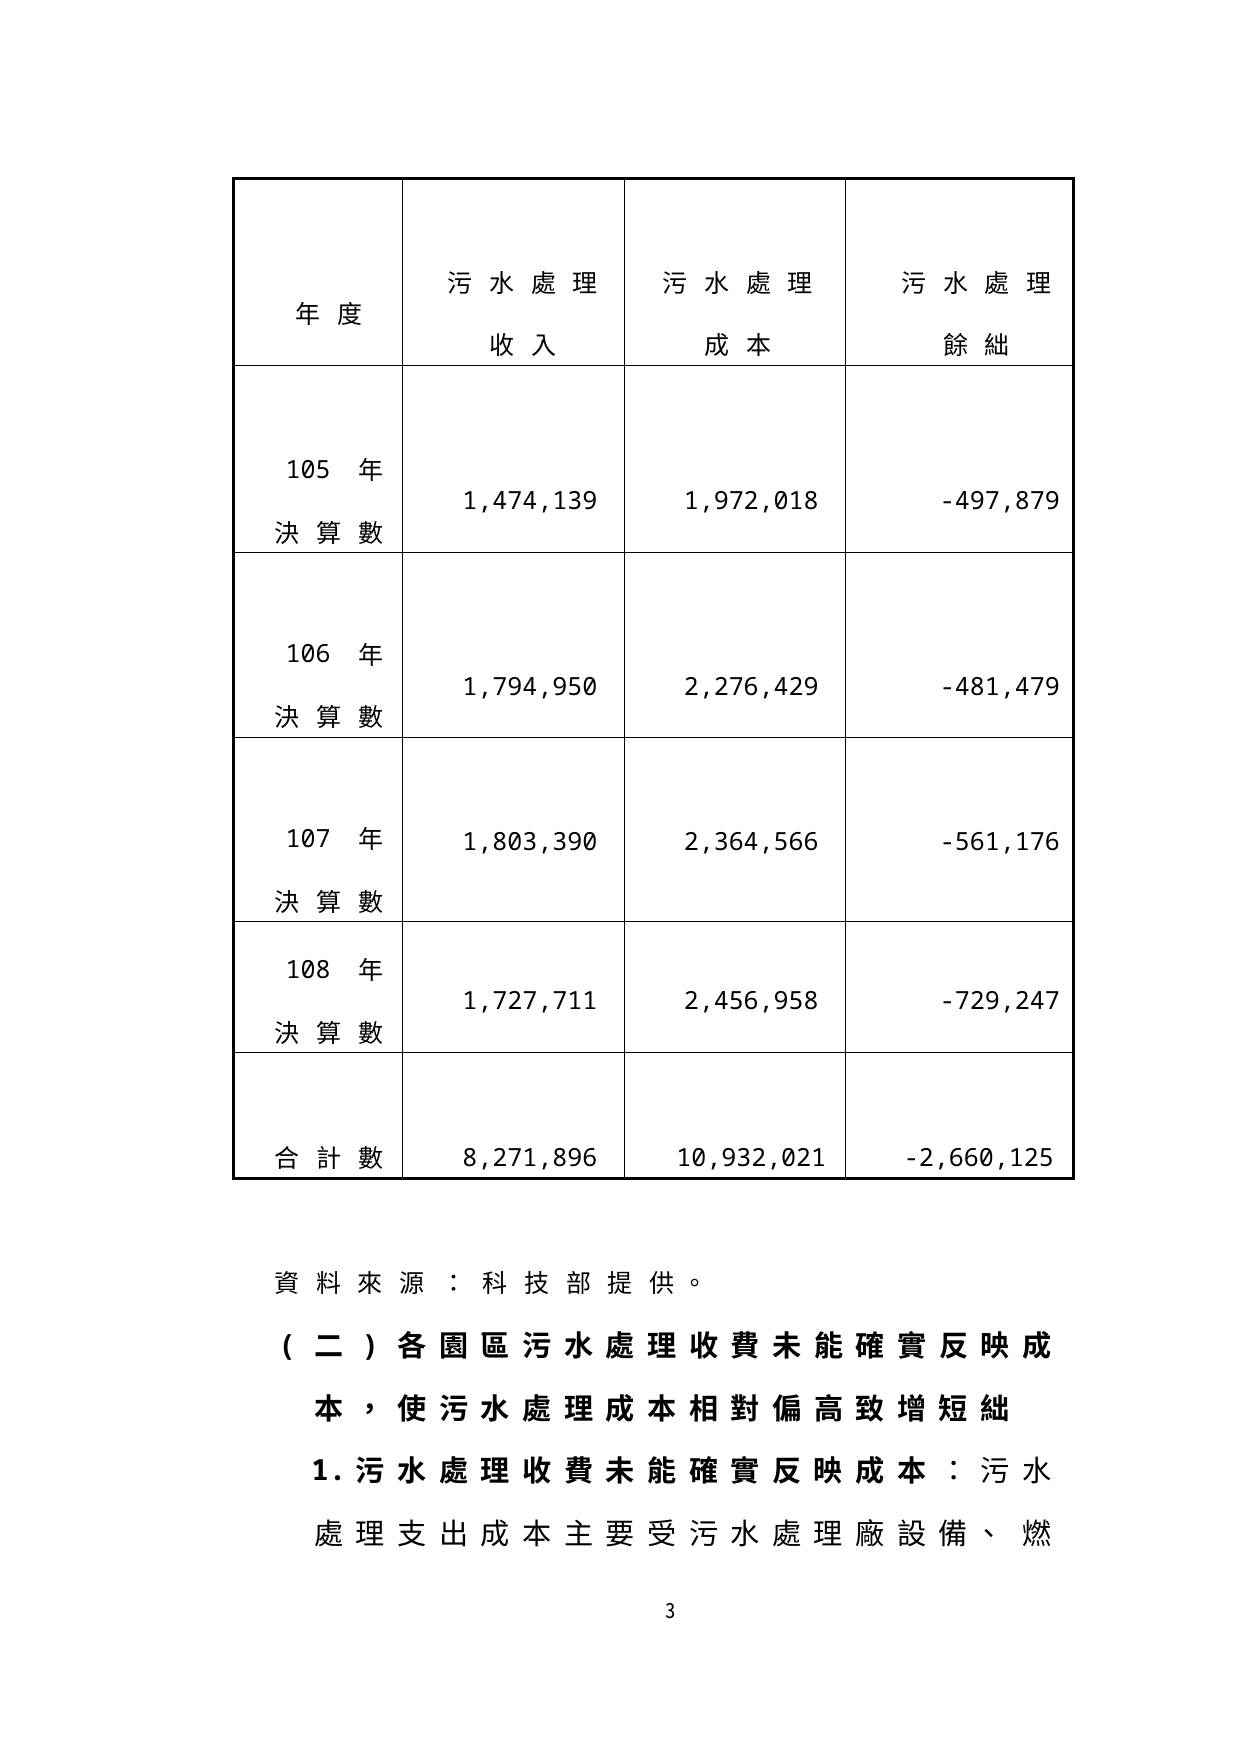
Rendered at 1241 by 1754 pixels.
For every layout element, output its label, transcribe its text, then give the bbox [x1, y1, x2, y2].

text (二)各園區污水處理收費未能確實反映成本，使污水處理成本相對偏高致增短絀 [242, 1302, 1058, 1427]
table_header 污水處理成本 [625, 180, 845, 365]
table_header 污水處理收入 [403, 180, 624, 365]
table_cell -481,479 [846, 553, 1072, 737]
text 資料來源：科技部提供。 [194, 1240, 1058, 1302]
table_cell -2,660,125 [846, 1053, 1072, 1177]
table_cell 2,456,958 [625, 922, 845, 1052]
table_cell 105年決算數 [235, 366, 402, 552]
table_header 污水處理餘絀 [846, 180, 1072, 365]
table_cell 8,271,896 [403, 1053, 624, 1177]
table_cell 1,803,390 [403, 738, 624, 921]
table_cell 2,364,566 [625, 738, 845, 921]
table_cell 1,474,139 [403, 366, 624, 552]
table_header 年度 [235, 180, 402, 365]
table_cell 1,727,711 [403, 922, 624, 1052]
table_cell -561,176 [846, 738, 1072, 921]
table_cell 合計數 [235, 1053, 402, 1177]
table_cell 1,972,018 [625, 366, 845, 552]
table_cell -729,247 [846, 922, 1072, 1052]
table_cell -497,879 [846, 366, 1072, 552]
text 1.污水處理收費未能確實反映成本：污水處理支出成本主要受污水處理廠設備、燃 [271, 1427, 1058, 1552]
table_cell 108年決算數 [235, 922, 402, 1052]
table_cell 106年決算數 [235, 553, 402, 737]
table_cell 107年決算數 [235, 738, 402, 921]
table_cell 1,794,950 [403, 553, 624, 737]
table_cell 10,932,021 [625, 1053, 845, 1177]
table_cell 2,276,429 [625, 553, 845, 737]
